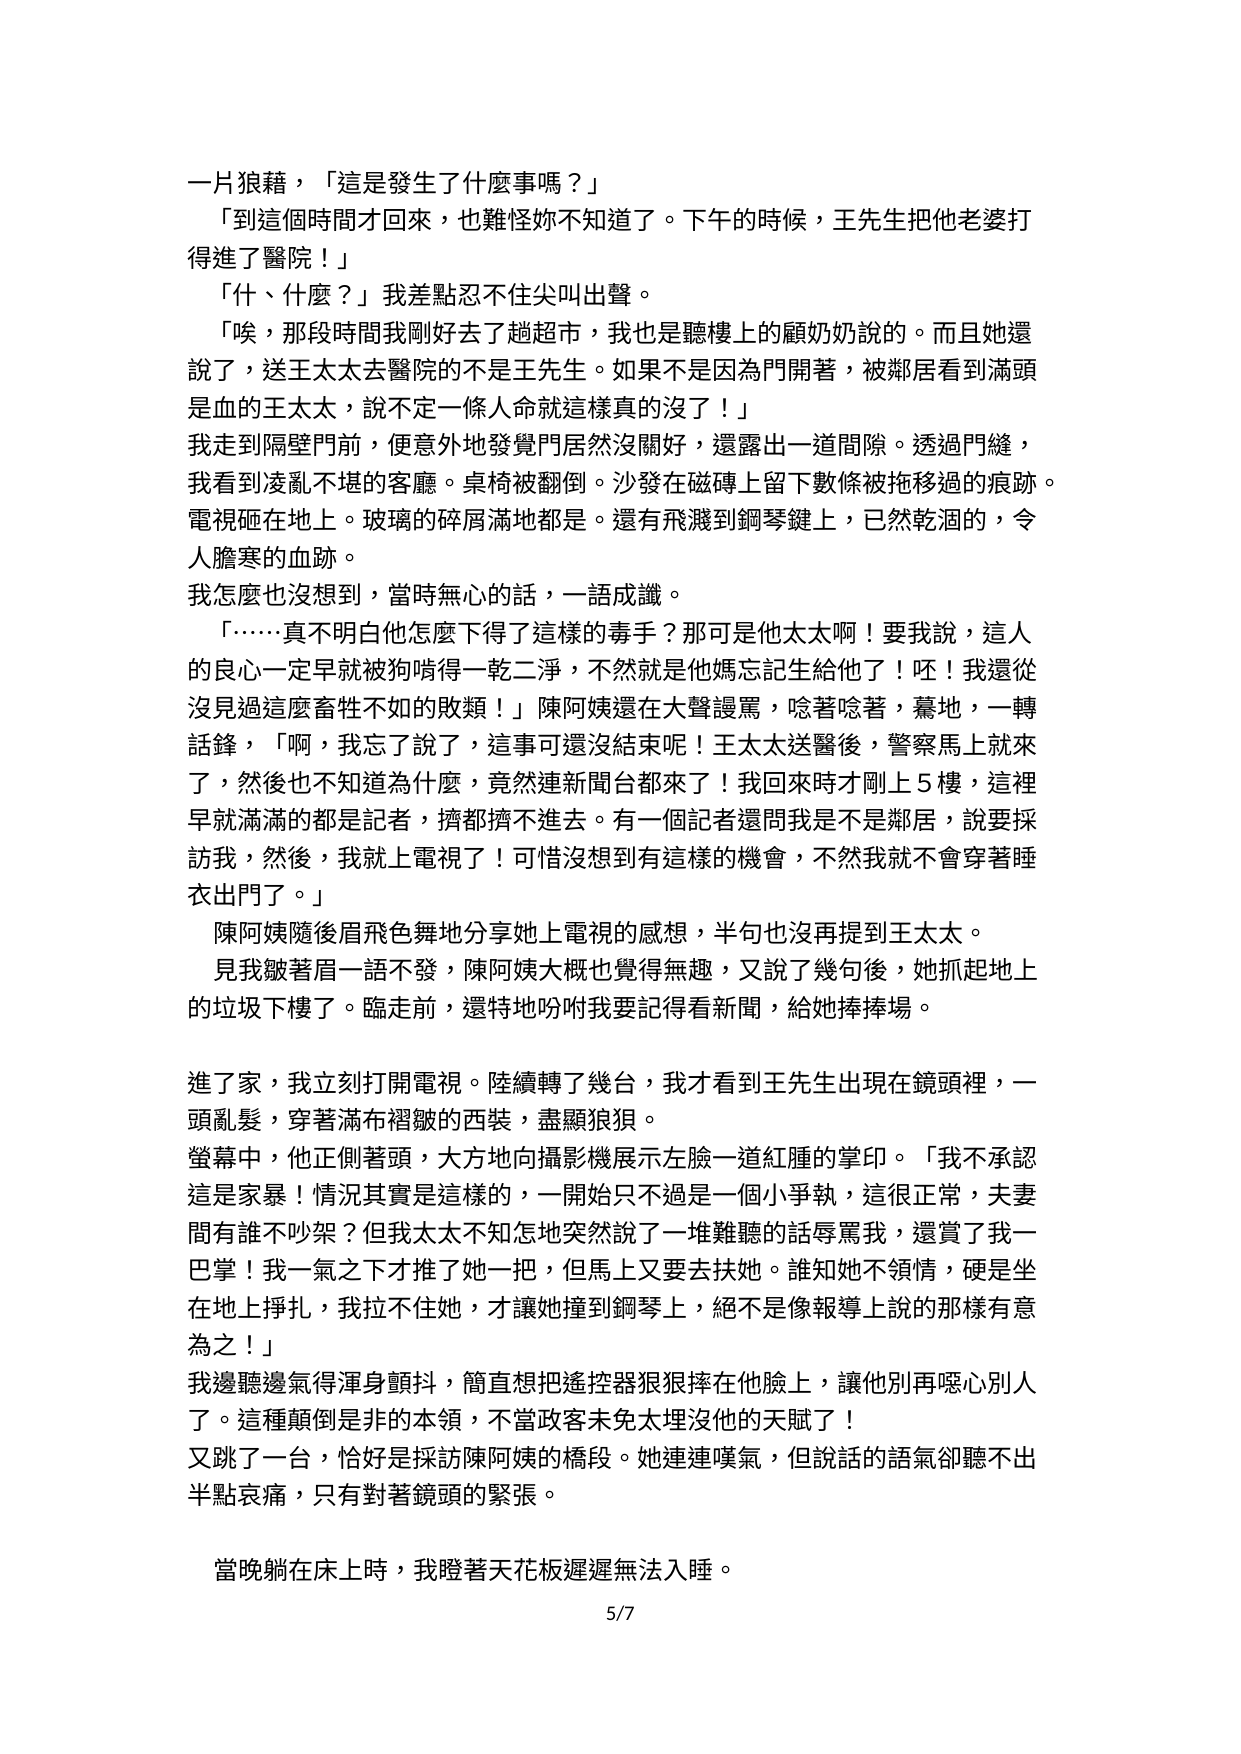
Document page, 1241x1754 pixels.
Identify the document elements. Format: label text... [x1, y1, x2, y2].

text 進了家，我立刻打開電視。陸續轉了幾台，我才看到王先生出現在鏡頭裡，一頭亂髮，穿著滿布褶皺的西裝，盡顯狼狽。 [187, 1062, 1053, 1137]
text 「唉，那段時間我剛好去了趟超市，我也是聽樓上的顧奶奶說的。而且她還說了，送王太太去醫院的不是王先生。如果不是因為門開著，被鄰居看到滿頭是血的王太太，說不定一條人命就這樣真的沒了！」 [187, 312, 1053, 425]
text 「什、什麼？」我差點忍不住尖叫出聲。 [187, 275, 1053, 312]
text 一片狼藉，「這是發生了什麼事嗎？」 [187, 162, 1053, 200]
text 見我皺著眉一語不發，陳阿姨大概也覺得無趣，又說了幾句後，她抓起地上的垃圾下樓了。臨走前，還特地吩咐我要記得看新聞，給她捧捧場。 [187, 950, 1053, 1025]
text 我走到隔壁門前，便意外地發覺門居然沒關好，還露出一道間隙。透過門縫，我看到凌亂不堪的客廳。桌椅被翻倒。沙發在磁磚上留下數條被拖移過的痕跡。電視砸在地上。玻璃的碎屑滿地都是。還有飛濺到鋼琴鍵上，已然乾涸的，令人膽寒的血跡。 [187, 425, 1053, 575]
text 當晚躺在床上時，我瞪著天花板遲遲無法入睡。 [187, 1550, 1053, 1587]
text 我怎麼也沒想到，當時無心的話，一語成讖。 [187, 575, 1053, 612]
text 我邊聽邊氣得渾身顫抖，簡直想把遙控器狠狠摔在他臉上，讓他別再噁心別人了。這種顛倒是非的本領，不當政客未免太埋沒他的天賦了！ [187, 1362, 1053, 1437]
text 「……真不明白他怎麼下得了這樣的毒手？那可是他太太啊！要我說，這人的良心一定早就被狗啃得一乾二淨，不然就是他媽忘記生給他了！呸！我還從沒見過這麼畜牲不如的敗類！」陳阿姨還在大聲謾罵，唸著唸著，驀地，一轉話鋒，「啊，我忘了說了，這事可還沒結束呢！王太太送醫後，警察馬上就來了，然後也不知道為什麼，竟然連新聞台都來了！我回來時才剛上５樓，這裡早就滿滿的都是記者，擠都擠不進去。有一個記者還問我是不是鄰居，說要採訪我，然後，我就上電視了！可惜沒想到有這樣的機會，不然我就不會穿著睡衣出門了。」 [187, 612, 1053, 912]
text 陳阿姨隨後眉飛色舞地分享她上電視的感想，半句也沒再提到王太太。 [187, 912, 1053, 950]
text 螢幕中，他正側著頭，大方地向攝影機展示左臉一道紅腫的掌印。「我不承認這是家暴！情況其實是這樣的，一開始只不過是一個小爭執，這很正常，夫妻間有誰不吵架？但我太太不知怎地突然說了一堆難聽的話辱罵我，還賞了我一巴掌！我一氣之下才推了她一把，但馬上又要去扶她。誰知她不領情，硬是坐在地上掙扎，我拉不住她，才讓她撞到鋼琴上，絕不是像報導上說的那樣有意為之！」 [187, 1137, 1053, 1362]
text 「到這個時間才回來，也難怪妳不知道了。下午的時候，王先生把他老婆打得進了醫院！」 [187, 200, 1053, 275]
text 又跳了一台，恰好是採訪陳阿姨的橋段。她連連嘆氣，但說話的語氣卻聽不出半點哀痛，只有對著鏡頭的緊張。 [187, 1437, 1053, 1512]
